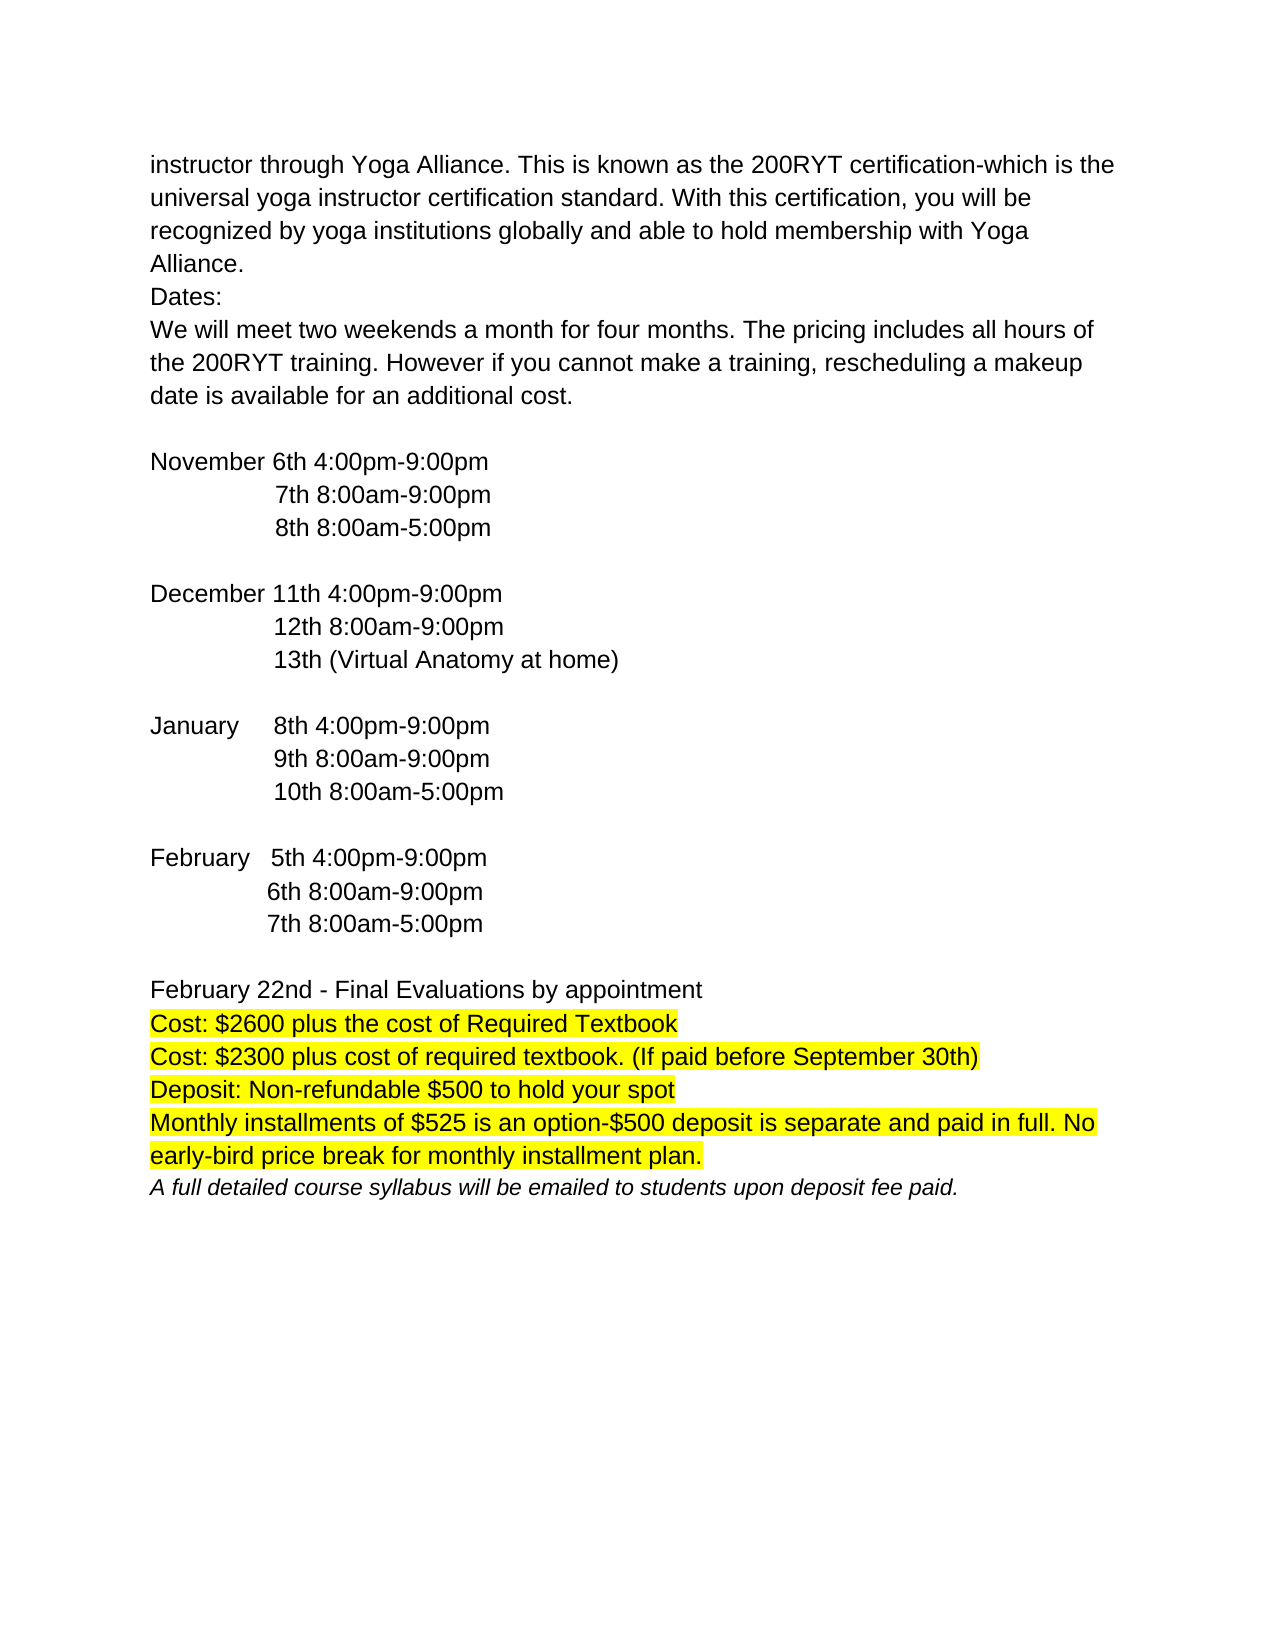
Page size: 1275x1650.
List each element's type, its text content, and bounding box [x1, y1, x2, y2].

text We will meet two weekends a month for four months. The pricing includes all hours of the 200RYT training. However if you cannot make a training, rescheduling a makeup date is available for an additional cost. [150, 315, 1125, 410]
text Cost: $2300 plus cost of required textbook. (If paid before September 30th) [150, 1042, 1125, 1070]
text 7th 8:00am-9:00pm [150, 480, 1125, 509]
text November 6th 4:00pm-9:00pm [150, 447, 1125, 476]
text Dates: [150, 282, 1125, 311]
text Deposit: Non-refundable $500 to hold your spot [150, 1074, 1125, 1103]
text December 11th 4:00pm-9:00pm [150, 579, 1125, 608]
text Monthly installments of $525 is an option-$500 deposit is separate and paid in full. No early-bird price break for monthly installment plan. [150, 1108, 1125, 1169]
text February 22nd - Final Evaluations by appointment [150, 976, 1125, 1004]
text Cost: $2600 plus the cost of Required Textbook [150, 1008, 1125, 1037]
text 6th 8:00am-9:00pm [150, 876, 1125, 905]
text 9th 8:00am-9:00pm [150, 744, 1125, 773]
text 13th (Virtual Anatomy at home) [150, 645, 1125, 674]
text February 5th 4:00pm-9:00pm [150, 843, 1125, 872]
text A full detailed course syllabus will be emailed to students upon deposit fee paid. [150, 1174, 1125, 1200]
text 8th 8:00am-5:00pm [150, 513, 1125, 542]
text 7th 8:00am-5:00pm [150, 909, 1125, 938]
text January 8th 4:00pm-9:00pm [150, 711, 1125, 740]
text instructor through Yoga Alliance. This is known as the 200RYT certification-which is the universal yoga instructor certification standard. With this certification, you will be recognized by yoga institutions globally and able to hold membership with Yoga Alliance. [150, 150, 1125, 278]
text 10th 8:00am-5:00pm [150, 777, 1125, 806]
text 12th 8:00am-9:00pm [150, 612, 1125, 641]
